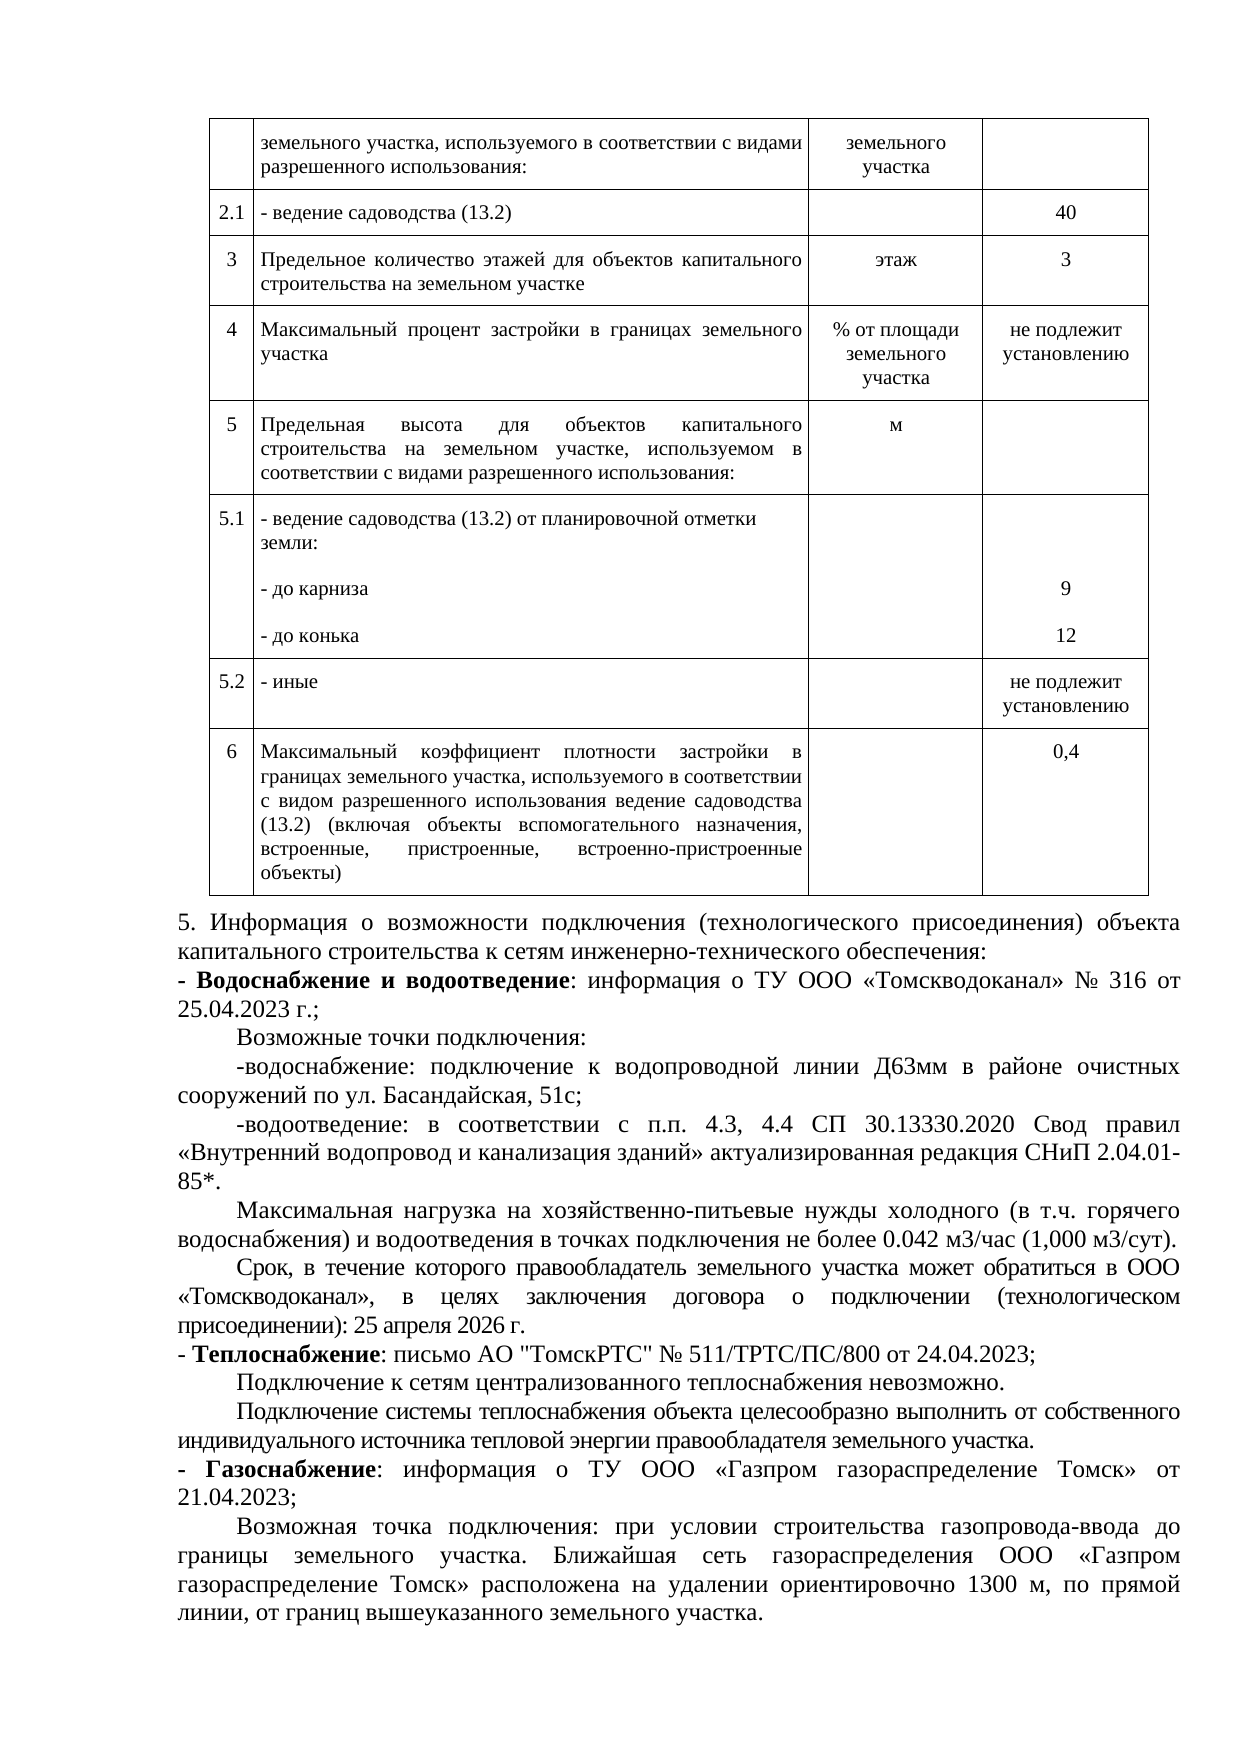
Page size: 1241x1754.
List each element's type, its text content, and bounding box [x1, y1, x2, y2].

table_cell не подлежит установлению [983, 659, 1148, 728]
table_cell 0,4 [983, 729, 1148, 894]
table_cell [983, 119, 1148, 188]
text 5. Информация о возможности подключения (технологического присоединения) объекта капитального строительства к сетям инженерно-технического обеспечения: [177, 907, 1181, 965]
text - Водоснабжение и водоотведение: информация о ТУ ООО «Томскводоканал» № 316 от 25.04.2023 г.; [177, 965, 1181, 1022]
table_cell 5.2 [210, 659, 253, 728]
text -водоснабжение: подключение к водопроводной линии Д63мм в районе очистных сооружений по ул. Басандайская, 51с; [177, 1051, 1181, 1109]
text Подключение системы теплоснабжения объекта целесообразно выполнить от собственного индивидуального источника тепловой энергии правообладателя земельного участка. [177, 1396, 1181, 1454]
table_cell Максимальный коэффициент плотности застройки в границах земельного участка, используемого в соответствии с видом разрешенного использования ведение садоводства (13.2) (включая объекты вспомогательного назначения, встроенные, пристроенные, встроенно-пристроенные объекты) [254, 729, 808, 894]
text Максимальная нагрузка на хозяйственно-питьевые нужды холодного (в т.ч. горячего водоснабжения) и водоотведения в точках подключения не более 0.042 м3/час (1,000 м3/сут). [177, 1195, 1181, 1252]
text Подключение к сетям централизованного теплоснабжения невозможно. [177, 1367, 1181, 1396]
table_cell Предельная высота для объектов капитального строительства на земельном участке, используемом в соответствии с видами разрешенного использования: [254, 401, 808, 494]
text Возможные точки подключения: [177, 1022, 1181, 1051]
table_cell [983, 495, 1148, 565]
text Возможная точка подключения: при условии строительства газопровода-ввода до границы земельного участка. Ближайшая сеть газораспределения ООО «Газпром газораспределение Томск» расположена на удалении ориентировочно 1300 м, по прямой линии, от границ вышеуказанного земельного участка. [177, 1511, 1181, 1626]
table_cell Предельное количество этажей для объектов капитального строительства на земельном участке [254, 236, 808, 305]
table_cell земельного участка, используемого в соответствии с видами разрешенного использования: [254, 119, 808, 188]
table_cell [809, 659, 982, 728]
table_cell - иные [254, 659, 808, 728]
table_cell [809, 611, 982, 657]
table_cell [809, 565, 982, 611]
table_cell не подлежит установлению [983, 306, 1148, 400]
table_cell 9 [983, 565, 1148, 611]
table_cell 12 [983, 611, 1148, 657]
table_cell % от площади земельного участка [809, 306, 982, 400]
text - Газоснабжение: информация о ТУ ООО «Газпром газораспределение Томск» от 21.04.2023; [177, 1454, 1181, 1511]
table_cell - до карниза [254, 565, 808, 611]
table_cell - до конька [254, 611, 808, 657]
table_cell 5 [210, 401, 253, 494]
table_cell 40 [983, 190, 1148, 235]
table_cell 6 [210, 729, 253, 894]
table_cell земельного участка [809, 119, 982, 188]
table_cell 2.1 [210, 190, 253, 235]
table_cell [210, 119, 253, 188]
table_cell [809, 495, 982, 565]
table_cell 4 [210, 306, 253, 400]
table_cell Максимальный процент застройки в границах земельного участка [254, 306, 808, 400]
table_cell этаж [809, 236, 982, 305]
text -водоотведение: в соответствии с п.п. 4.3, 4.4 СП 30.13330.2020 Свод правил «Внутренний водопровод и канализация зданий» актуализированная редакция СНиП 2.04.01-85*. [177, 1109, 1181, 1195]
table_cell [983, 401, 1148, 494]
table_cell 3 [210, 236, 253, 305]
table_cell [809, 190, 982, 235]
table_cell - ведение садоводства (13.2) [254, 190, 808, 235]
table_cell м [809, 401, 982, 494]
table_cell [809, 729, 982, 894]
table_cell - ведение садоводства (13.2) от планировочной отметки земли: [254, 495, 808, 565]
text - Теплоснабжение: письмо АО "ТомскРТС" № 511/ТРТС/ПС/800 от 24.04.2023; [177, 1339, 1181, 1367]
table_cell 5.1 [210, 495, 253, 657]
text Срок, в течение которого правообладатель земельного участка может обратиться в ООО «Томскводоканал», в целях заключения договора о подключении (технологическом присоединении): 25 апреля 2026 г. [177, 1252, 1181, 1339]
table_cell 3 [983, 236, 1148, 305]
